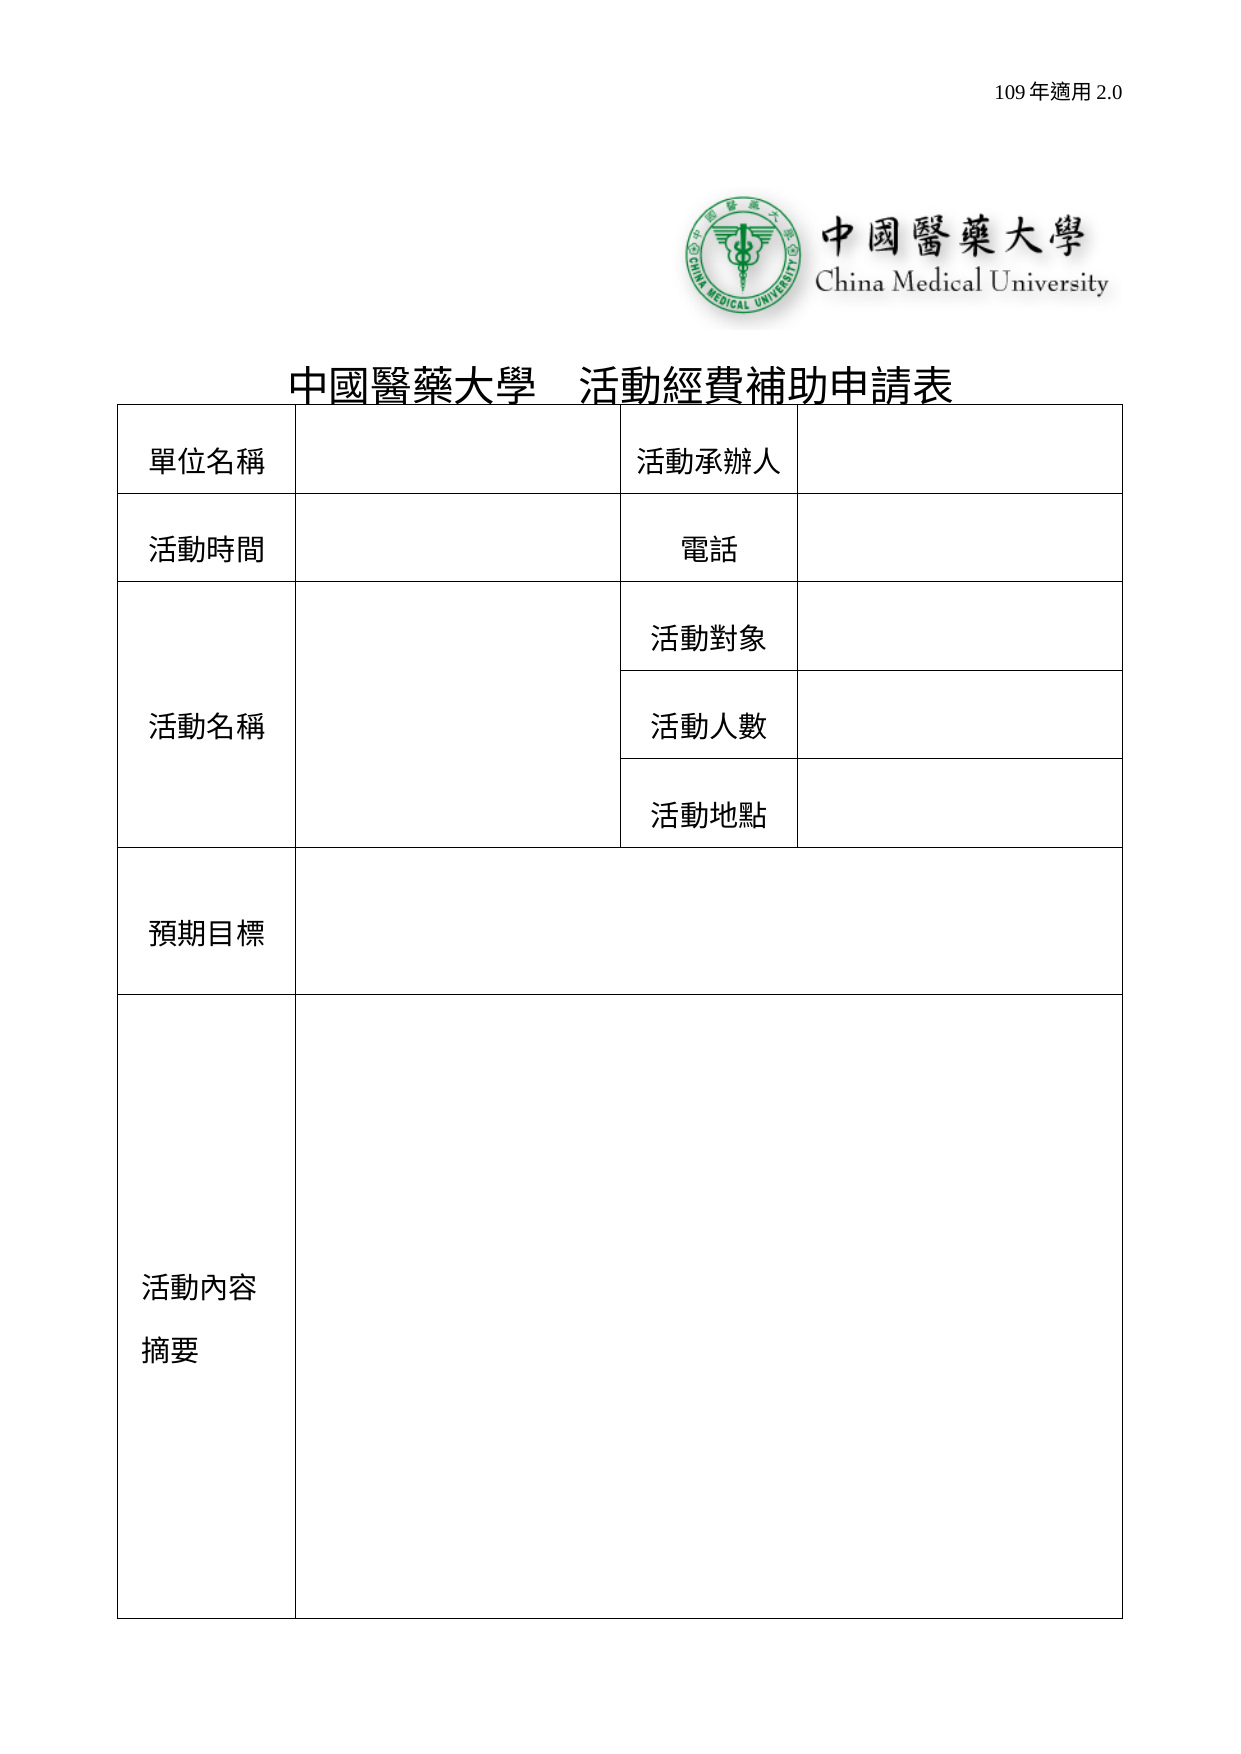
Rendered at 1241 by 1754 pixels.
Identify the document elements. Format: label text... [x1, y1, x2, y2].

table_cell [296, 995, 1122, 1618]
table_cell 活動內容摘要 [118, 995, 295, 1618]
table_cell [798, 494, 1122, 581]
text 中國醫藥大學 活動經費補助申請表 [118, 342, 1122, 404]
table_cell [798, 759, 1122, 847]
table_header 活動承辦人 [621, 405, 797, 493]
table_cell [296, 582, 620, 847]
table_header [798, 405, 1122, 493]
table_header 單位名稱 [118, 405, 295, 493]
table_cell 活動名稱 [118, 582, 295, 847]
table_cell 活動地點 [621, 759, 797, 847]
table_cell 活動時間 [118, 494, 295, 581]
table_header [296, 405, 620, 493]
table_cell 電話 [621, 494, 797, 581]
table_cell [798, 582, 1122, 670]
table_cell 活動對象 [621, 582, 797, 670]
table_cell 預期目標 [118, 848, 295, 994]
table_cell [798, 671, 1122, 758]
table_cell [296, 494, 620, 581]
table_cell 活動人數 [621, 671, 797, 758]
table_cell [296, 848, 1122, 994]
